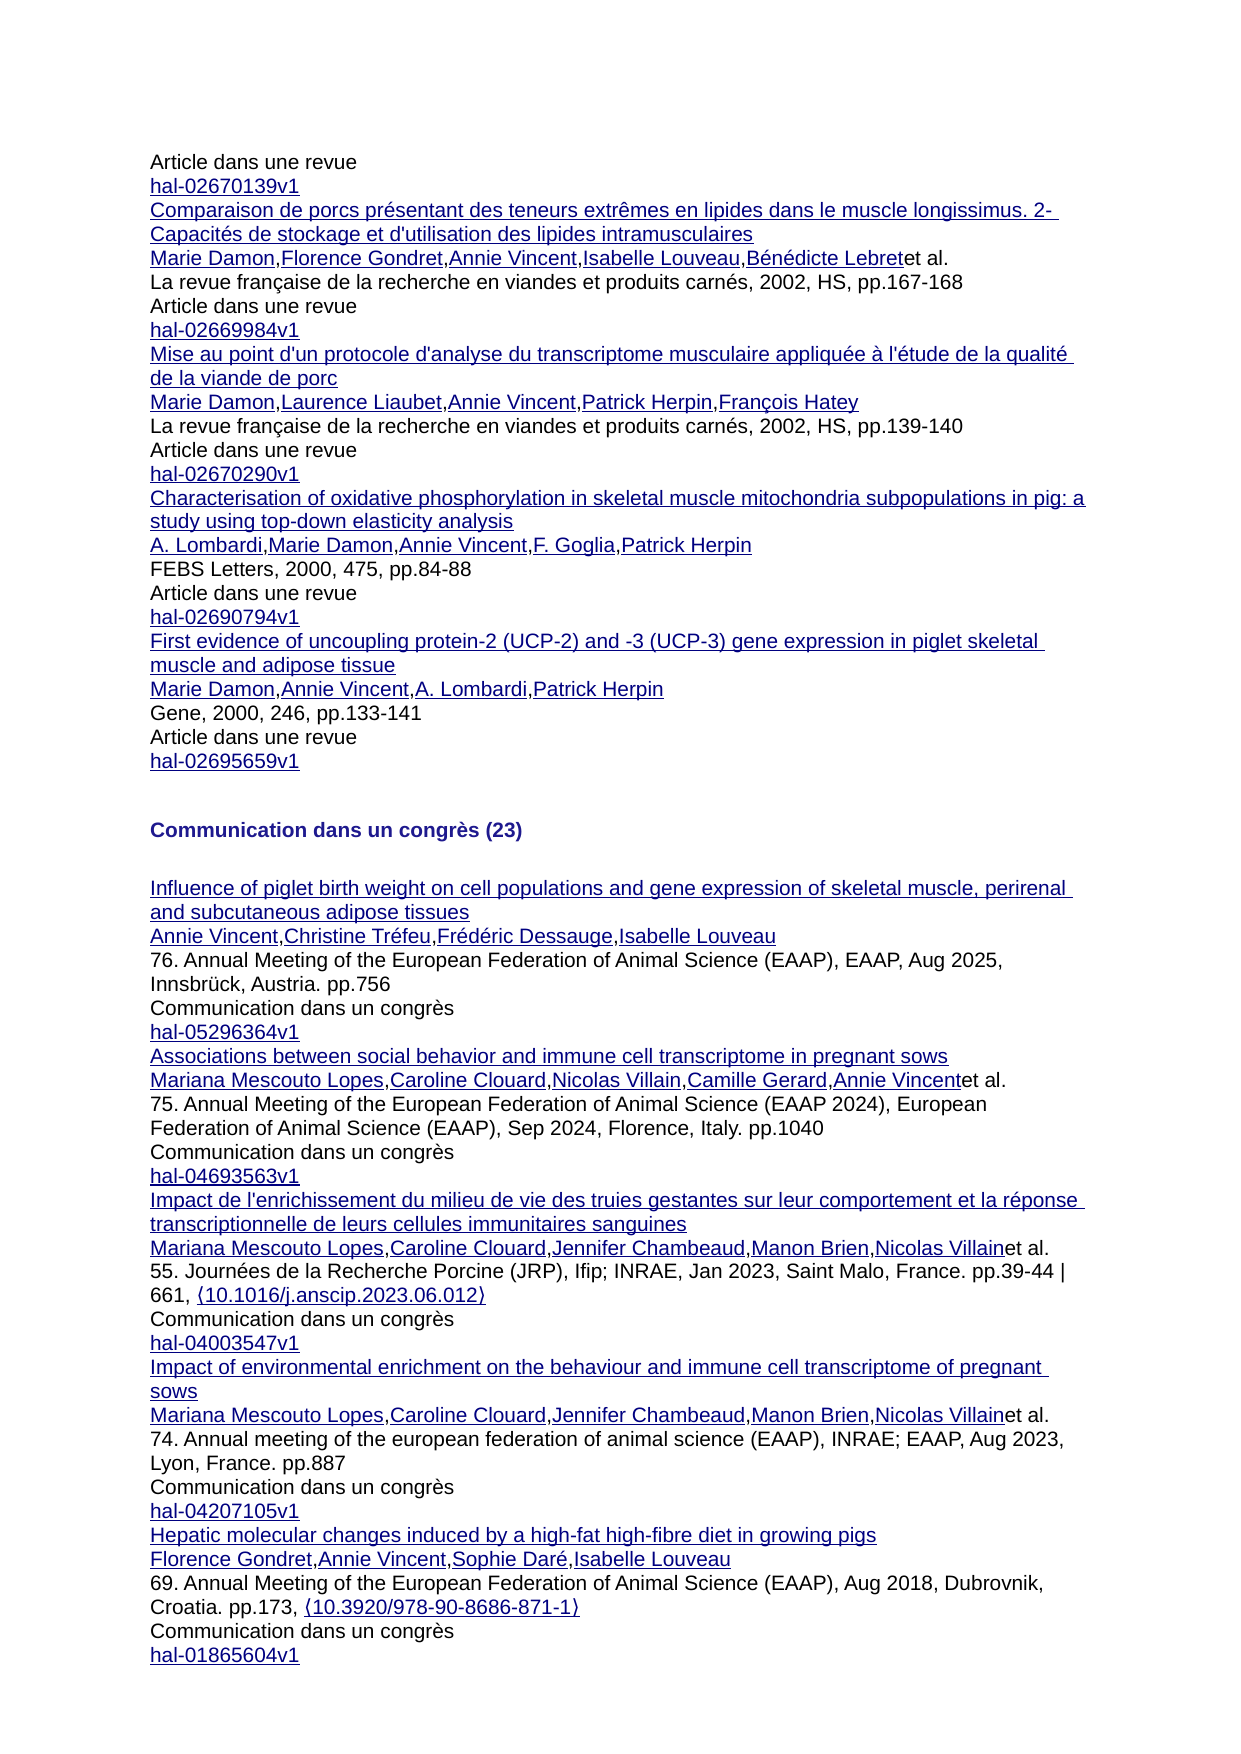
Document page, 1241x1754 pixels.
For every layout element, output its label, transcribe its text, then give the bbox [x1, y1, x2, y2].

table_cell Hepatic molecular changes induced by a high-fat high-fibre diet in growing pigs Florence Gondret,Annie Vincent,Sophie Daré,Isabelle Louveau 69. Annual Meeting of the European Federation of Animal Science (EAAP), Aug 2018, Dubrovnik, Croatia. pp.173, ⟨10.3920/978-90-8686-871-1⟩ Communication dans un congrès hal-01865604v1 [150, 1523, 1090, 1667]
table_cell Comparaison de porcs présentant des teneurs extrêmes en lipides dans le muscle longissimus. 2- Capacités de stockage et d'utilisation des lipides intramusculaires Marie Damon,Florence Gondret,Annie Vincent,Isabelle Louveau,Bénédicte Lebretet al. La revue française de la recherche en viandes et produits carnés, 2002, HS, pp.167-168 Article dans une revue hal-02669984v1 [150, 198, 1090, 342]
table_cell Characterisation of oxidative phosphorylation in skeletal muscle mitochondria subpopulations in pig: a study using top-down elasticity analysis A. Lombardi,Marie Damon,Annie Vincent,F. Goglia,Patrick Herpin FEBS Letters, 2000, 475, pp.84-88 Article dans une revue hal-02690794v1 [150, 485, 1090, 629]
table_cell First evidence of uncoupling protein-2 (UCP-2) and -3 (UCP-3) gene expression in piglet skeletal muscle and adipose tissue Marie Damon,Annie Vincent,A. Lombardi,Patrick Herpin Gene, 2000, 246, pp.133-141 Article dans une revue hal-02695659v1 [150, 629, 1090, 773]
table_cell Impact of environmental enrichment on the behaviour and immune cell transcriptome of pregnant sows Mariana Mescouto Lopes,Caroline Clouard,Jennifer Chambeaud,Manon Brien,Nicolas Villainet al. 74. Annual meeting of the european federation of animal science (EAAP), INRAE; EAAP, Aug 2023, Lyon, France. pp.887 Communication dans un congrès hal-04207105v1 [150, 1355, 1090, 1523]
subtitle Communication dans un congrès (23) [150, 818, 1090, 842]
table_cell Article dans une revue hal-02670139v1 [150, 150, 1090, 198]
table_cell Impact de l'enrichissement du milieu de vie des truies gestantes sur leur comportement et la réponse transcriptionnelle de leurs cellules immunitaires sanguines Mariana Mescouto Lopes,Caroline Clouard,Jennifer Chambeaud,Manon Brien,Nicolas Villainet al. 55. Journées de la Recherche Porcine (JRP), Ifip; INRAE, Jan 2023, Saint Malo, France. pp.39-44 | 661, ⟨10.1016/j.anscip.2023.06.012⟩ Communication dans un congrès hal-04003547v1 [150, 1188, 1090, 1355]
table_header Influence of piglet birth weight on cell populations and gene expression of skeletal muscle, perirenal and subcutaneous adipose tissues Annie Vincent,Christine Tréfeu,Frédéric Dessauge,Isabelle Louveau 76. Annual Meeting of the European Federation of Animal Science (EAAP), EAAP, Aug 2025, Innsbrück, Austria. pp.756 Communication dans un congrès hal-05296364v1 [150, 876, 1090, 1044]
table_cell Associations between social behavior and immune cell transcriptome in pregnant sows Mariana Mescouto Lopes,Caroline Clouard,Nicolas Villain,Camille Gerard,Annie Vincentet al. 75. Annual Meeting of the European Federation of Animal Science (EAAP 2024), European Federation of Animal Science (EAAP), Sep 2024, Florence, Italy. pp.1040 Communication dans un congrès hal-04693563v1 [150, 1044, 1090, 1187]
table_cell Mise au point d'un protocole d'analyse du transcriptome musculaire appliquée à l'étude de la qualité de la viande de porc Marie Damon,Laurence Liaubet,Annie Vincent,Patrick Herpin,François Hatey La revue française de la recherche en viandes et produits carnés, 2002, HS, pp.139-140 Article dans une revue hal-02670290v1 [150, 342, 1090, 485]
